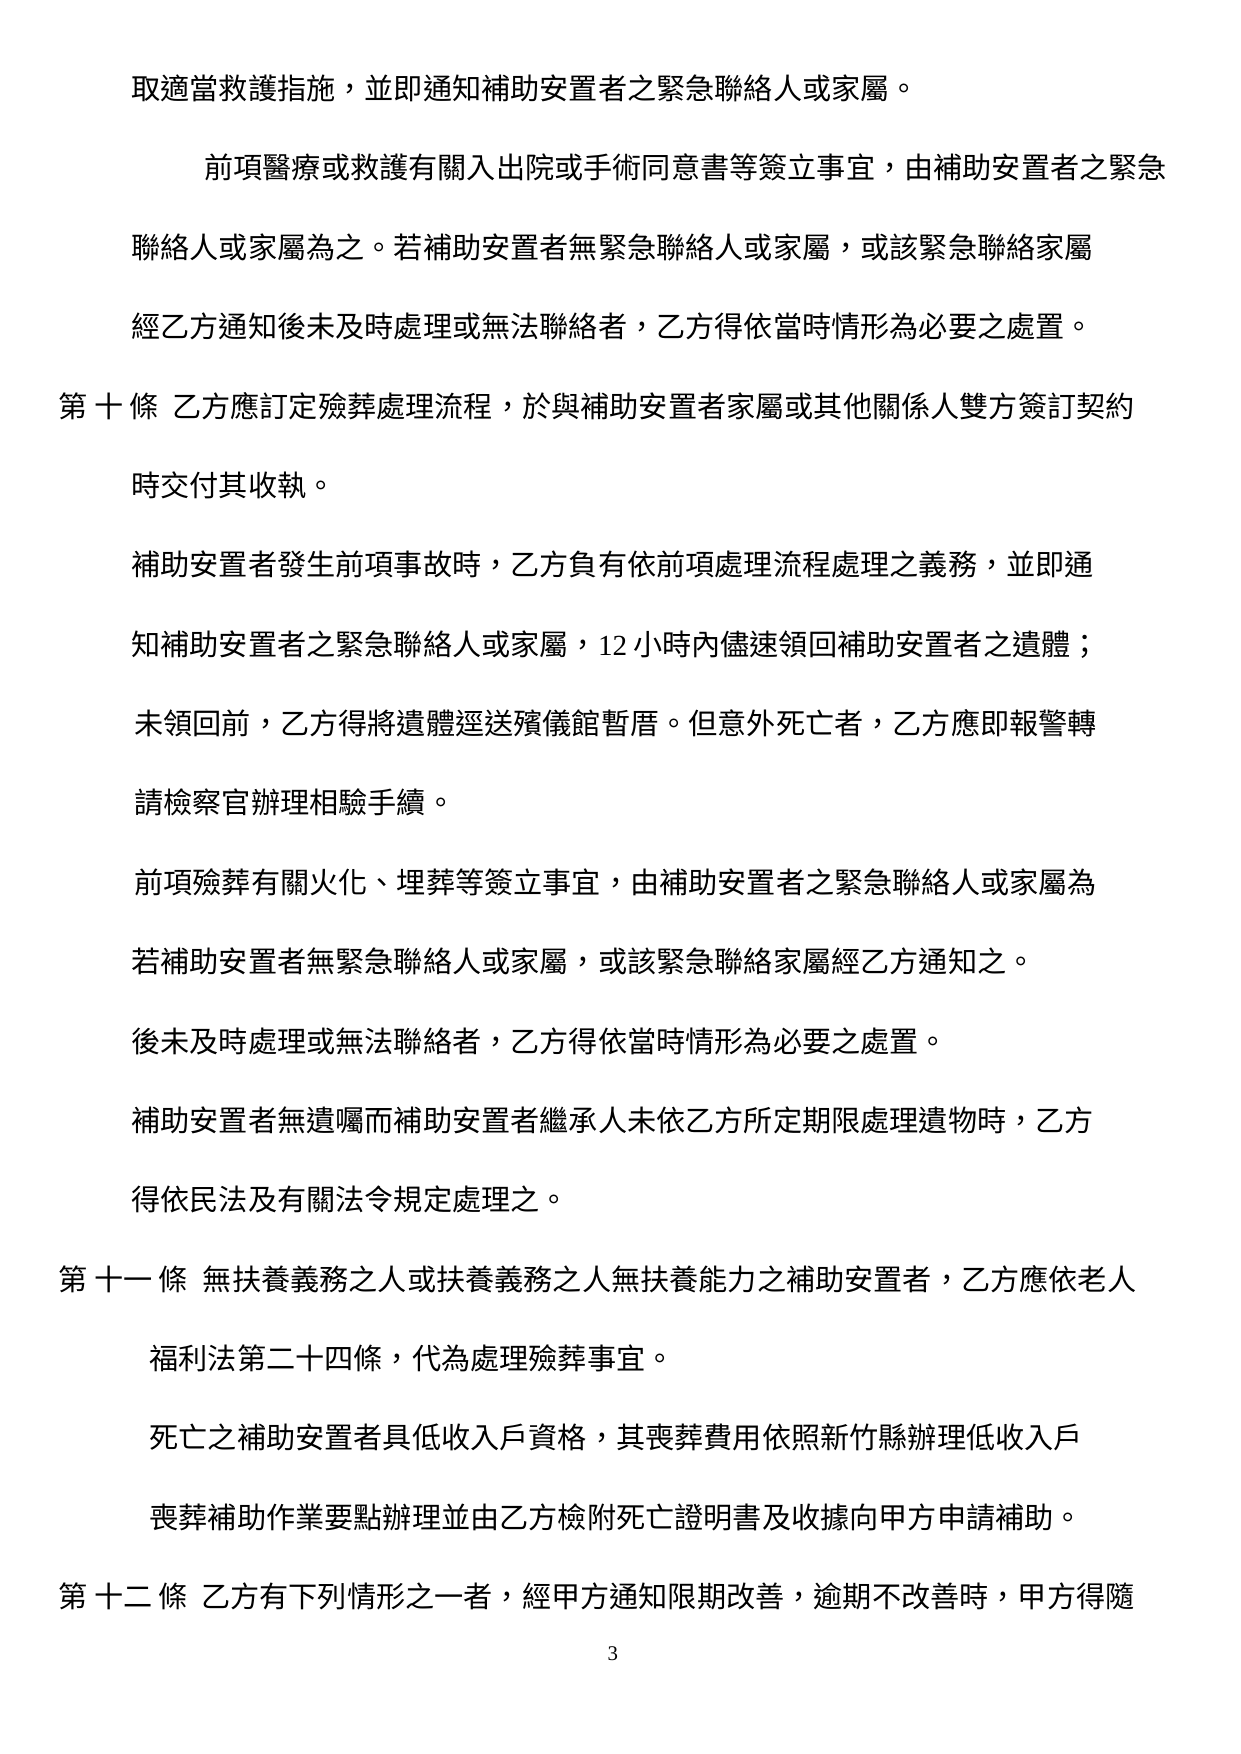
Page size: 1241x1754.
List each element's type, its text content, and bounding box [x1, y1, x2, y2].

text 前項殮葬有關火化、埋葬等簽立事宜，由補助安置者之緊急聯絡人或家屬為 [58, 841, 1167, 920]
text 第 十一 條 無扶養義務之人或扶養義務之人無扶養能力之補助安置者，乙方應依老人 [58, 1238, 1167, 1317]
text 取適當救護指施，並即通知補助安置者之緊急聯絡人或家屬。 [58, 47, 1167, 126]
text 喪葬補助作業要點辦理並由乙方檢附死亡證明書及收據向甲方申請補助。 [58, 1476, 1167, 1555]
text 後未及時處理或無法聯絡者，乙方得依當時情形為必要之處置。 [58, 999, 1167, 1079]
text 前項醫療或救護有關入出院或手術同意書等簽立事宜，由補助安置者之緊急 [58, 126, 1167, 206]
text 請檢察官辦理相驗手續。 [58, 761, 1167, 841]
text 未領回前，乙方得將遺體逕送殯儀館暫厝。但意外死亡者，乙方應即報警轉 [58, 682, 1167, 761]
text 福利法第二十四條，代為處理殮葬事宜。 [58, 1317, 1167, 1396]
text 聯絡人或家屬為之。若補助安置者無緊急聯絡人或家屬，或該緊急聯絡家屬 [58, 206, 1167, 285]
text 經乙方通知後未及時處理或無法聯絡者，乙方得依當時情形為必要之處置。 [58, 285, 1167, 364]
text 第 十二 條 乙方有下列情形之一者，經甲方通知限期改善，逾期不改善時，甲方得隨 [58, 1555, 1167, 1634]
text 補助安置者發生前項事故時，乙方負有依前項處理流程處理之義務，並即通 [58, 523, 1167, 603]
text 知補助安置者之緊急聯絡人或家屬，12小時內儘速領回補助安置者之遺體； [58, 603, 1167, 682]
text 得依民法及有關法令規定處理之。 [58, 1158, 1167, 1238]
text 時交付其收執。 [58, 444, 1167, 523]
text 若補助安置者無緊急聯絡人或家屬，或該緊急聯絡家屬經乙方通知之。 [58, 920, 1167, 999]
text 第 十 條 乙方應訂定殮葬處理流程，於與補助安置者家屬或其他關係人雙方簽訂契約 [58, 364, 1167, 444]
text 補助安置者無遺囑而補助安置者繼承人未依乙方所定期限處理遺物時，乙方 [58, 1079, 1167, 1158]
text 死亡之補助安置者具低收入戶資格，其喪葬費用依照新竹縣辦理低收入戶 [58, 1396, 1167, 1476]
